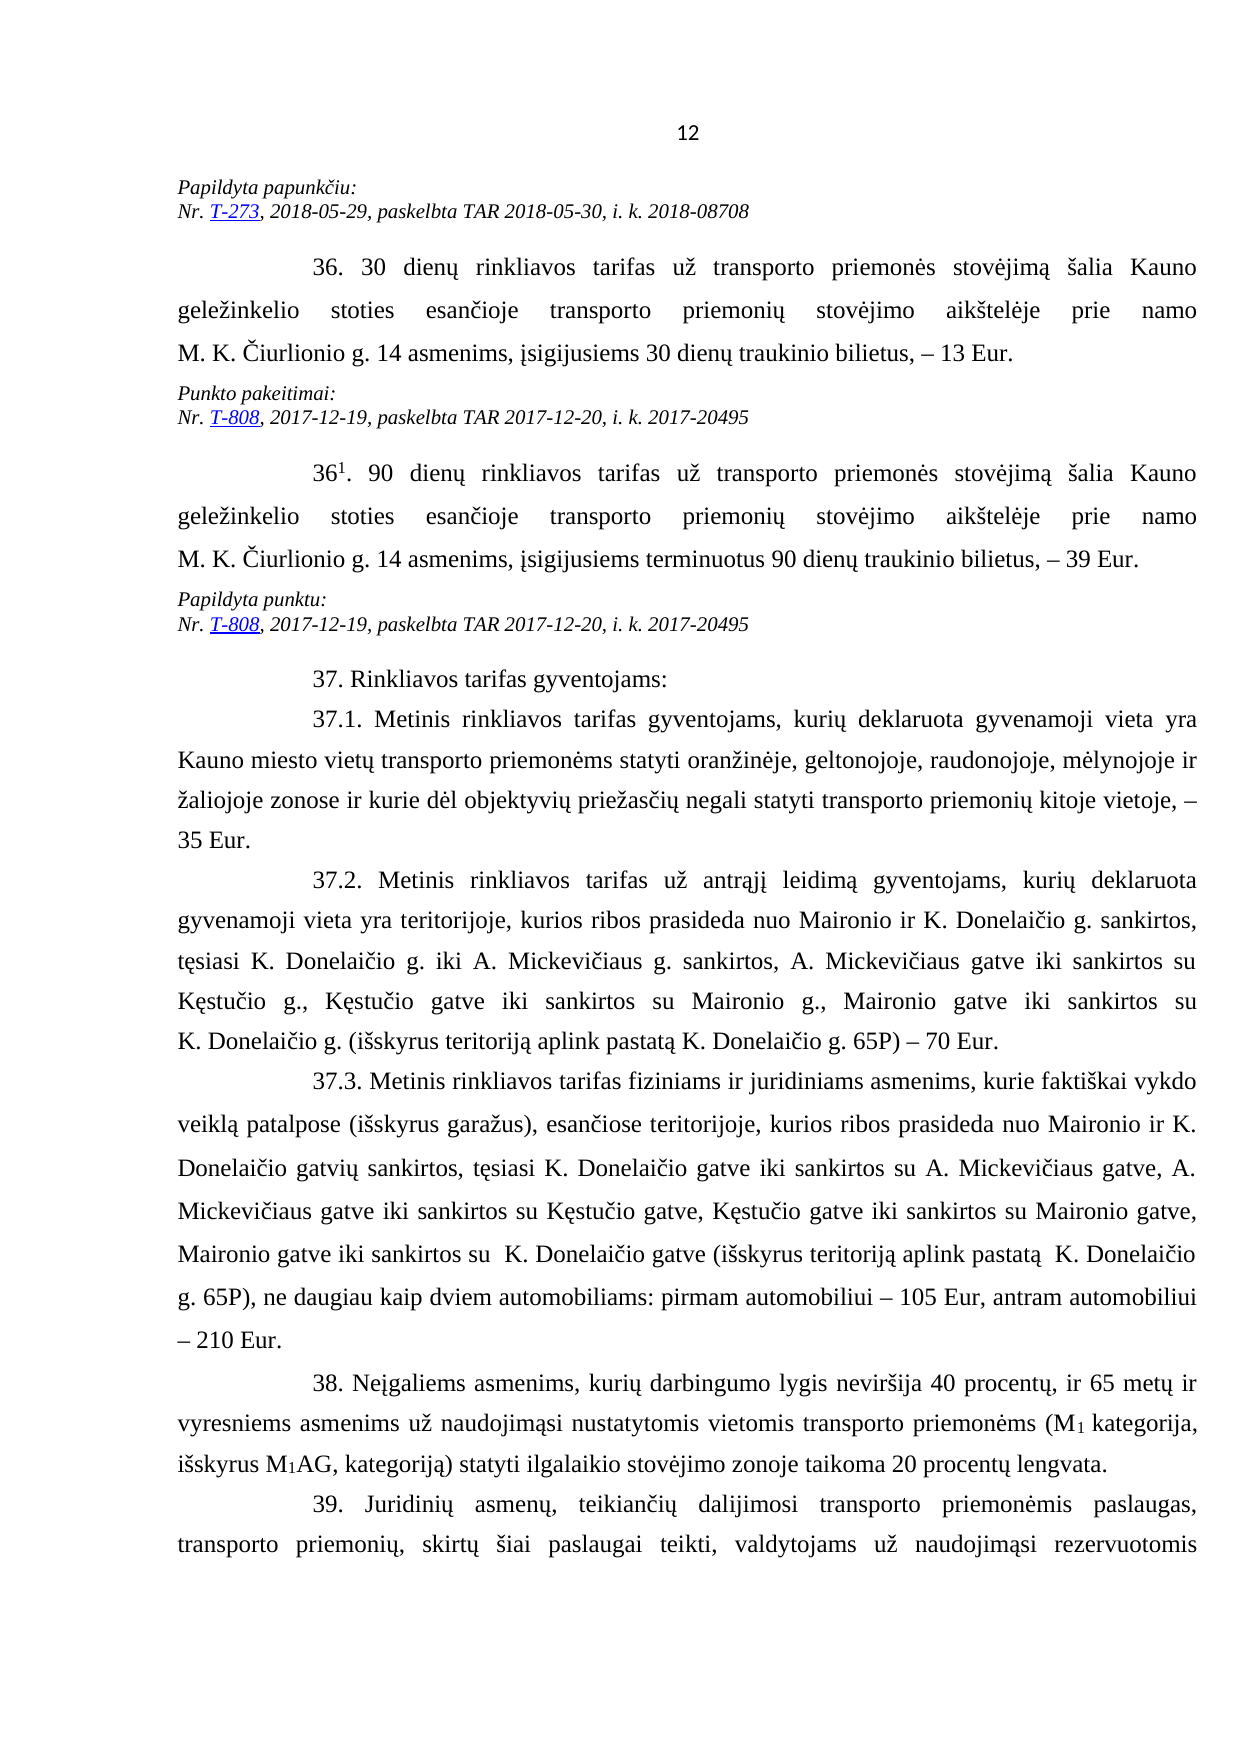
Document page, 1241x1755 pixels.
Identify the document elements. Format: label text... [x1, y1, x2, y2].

text Papildyta papunkčiu: [177, 175, 1198, 199]
text 361. 90 dienų rinkliavos tarifas už transporto priemonės stovėjimą šalia Kauno geležinkelio stoties esančioje transporto priemonių stovėjimo aikštelėje prie namo M. K. Čiurlionio g. 14 asmenims, įsigijusiems terminuotus 90 dienų traukinio bilietus, – 39 Eur. [177, 458, 1198, 573]
text 37.1. Metinis rinkliavos tarifas gyventojams, kurių deklaruota gyvenamoji vieta yra Kauno miesto vietų transporto priemonėms statyti oranžinėje, geltonojoje, raudonojoje, mėlynojoje ir žaliojoje zonose ir kurie dėl objektyvių priežasčių negali statyti transporto priemonių kitoje vietoje, – 35 Eur. [177, 704, 1198, 854]
text Nr. T-808, 2017-12-19, paskelbta TAR 2017-12-20, i. k. 2017-20495 [177, 611, 1198, 636]
text 39. Juridinių asmenų, teikiančių dalijimosi transporto priemonėmis paslaugas, transporto priemonių, skirtų šiai paslaugai teikti, valdytojams už naudojimąsi rezervuotomis [177, 1489, 1198, 1558]
text 36. 30 dienų rinkliavos tarifas už transporto priemonės stovėjimą šalia Kauno geležinkelio stoties esančioje transporto priemonių stovėjimo aikštelėje prie namo M. K. Čiurlionio g. 14 asmenims, įsigijusiems 30 dienų traukinio bilietus, – 13 Eur. [177, 252, 1198, 367]
text Papildyta punktu: [177, 587, 1198, 611]
text Nr. T-808, 2017-12-19, paskelbta TAR 2017-12-20, i. k. 2017-20495 [177, 405, 1198, 429]
text 37. Rinkliavos tarifas gyventojams: [177, 664, 1198, 693]
text Nr. T-273, 2018-05-29, paskelbta TAR 2018-05-30, i. k. 2018-08708 [177, 199, 1198, 223]
text 37.2. Metinis rinkliavos tarifas už antrąjį leidimą gyventojams, kurių deklaruota gyvenamoji vieta yra teritorijoje, kurios ribos prasideda nuo Maironio ir K. Donelaičio g. sankirtos, tęsiasi K. Donelaičio g. iki A. Mickevičiaus g. sankirtos, A. Mickevičiaus gatve iki sankirtos su Kęstučio g., Kęstučio gatve iki sankirtos su Maironio g., Maironio gatve iki sankirtos su K. Donelaičio g. (išskyrus teritoriją aplink pastatą K. Donelaičio g. 65P) – 70 Eur. [177, 865, 1198, 1055]
text Punkto pakeitimai: [177, 381, 1198, 405]
text 37.3. Metinis rinkliavos tarifas fiziniams ir juridiniams asmenims, kurie faktiškai vykdo veiklą patalpose (išskyrus garažus), esančiose teritorijoje, kurios ribos prasideda nuo Maironio ir K. Donelaičio gatvių sankirtos, tęsiasi K. Donelaičio gatve iki sankirtos su A. Mickevičiaus gatve, A. Mickevičiaus gatve iki sankirtos su Kęstučio gatve, Kęstučio gatve iki sankirtos su Maironio gatve, Maironio gatve iki sankirtos su K. Donelaičio gatve (išskyrus teritoriją aplink pastatą K. Donelaičio g. 65P), ne daugiau kaip dviem automobiliams: pirmam automobiliui – 105 Eur, antram automobiliui – 210 Eur. [177, 1066, 1198, 1354]
text 38. Neįgaliems asmenims, kurių darbingumo lygis neviršija 40 procentų, ir 65 metų ir vyresniems asmenims už naudojimąsi nustatytomis vietomis transporto priemonėms (M1 kategorija, išskyrus M1AG, kategoriją) statyti ilgalaikio stovėjimo zonoje taikoma 20 procentų lengvata. [177, 1368, 1198, 1477]
